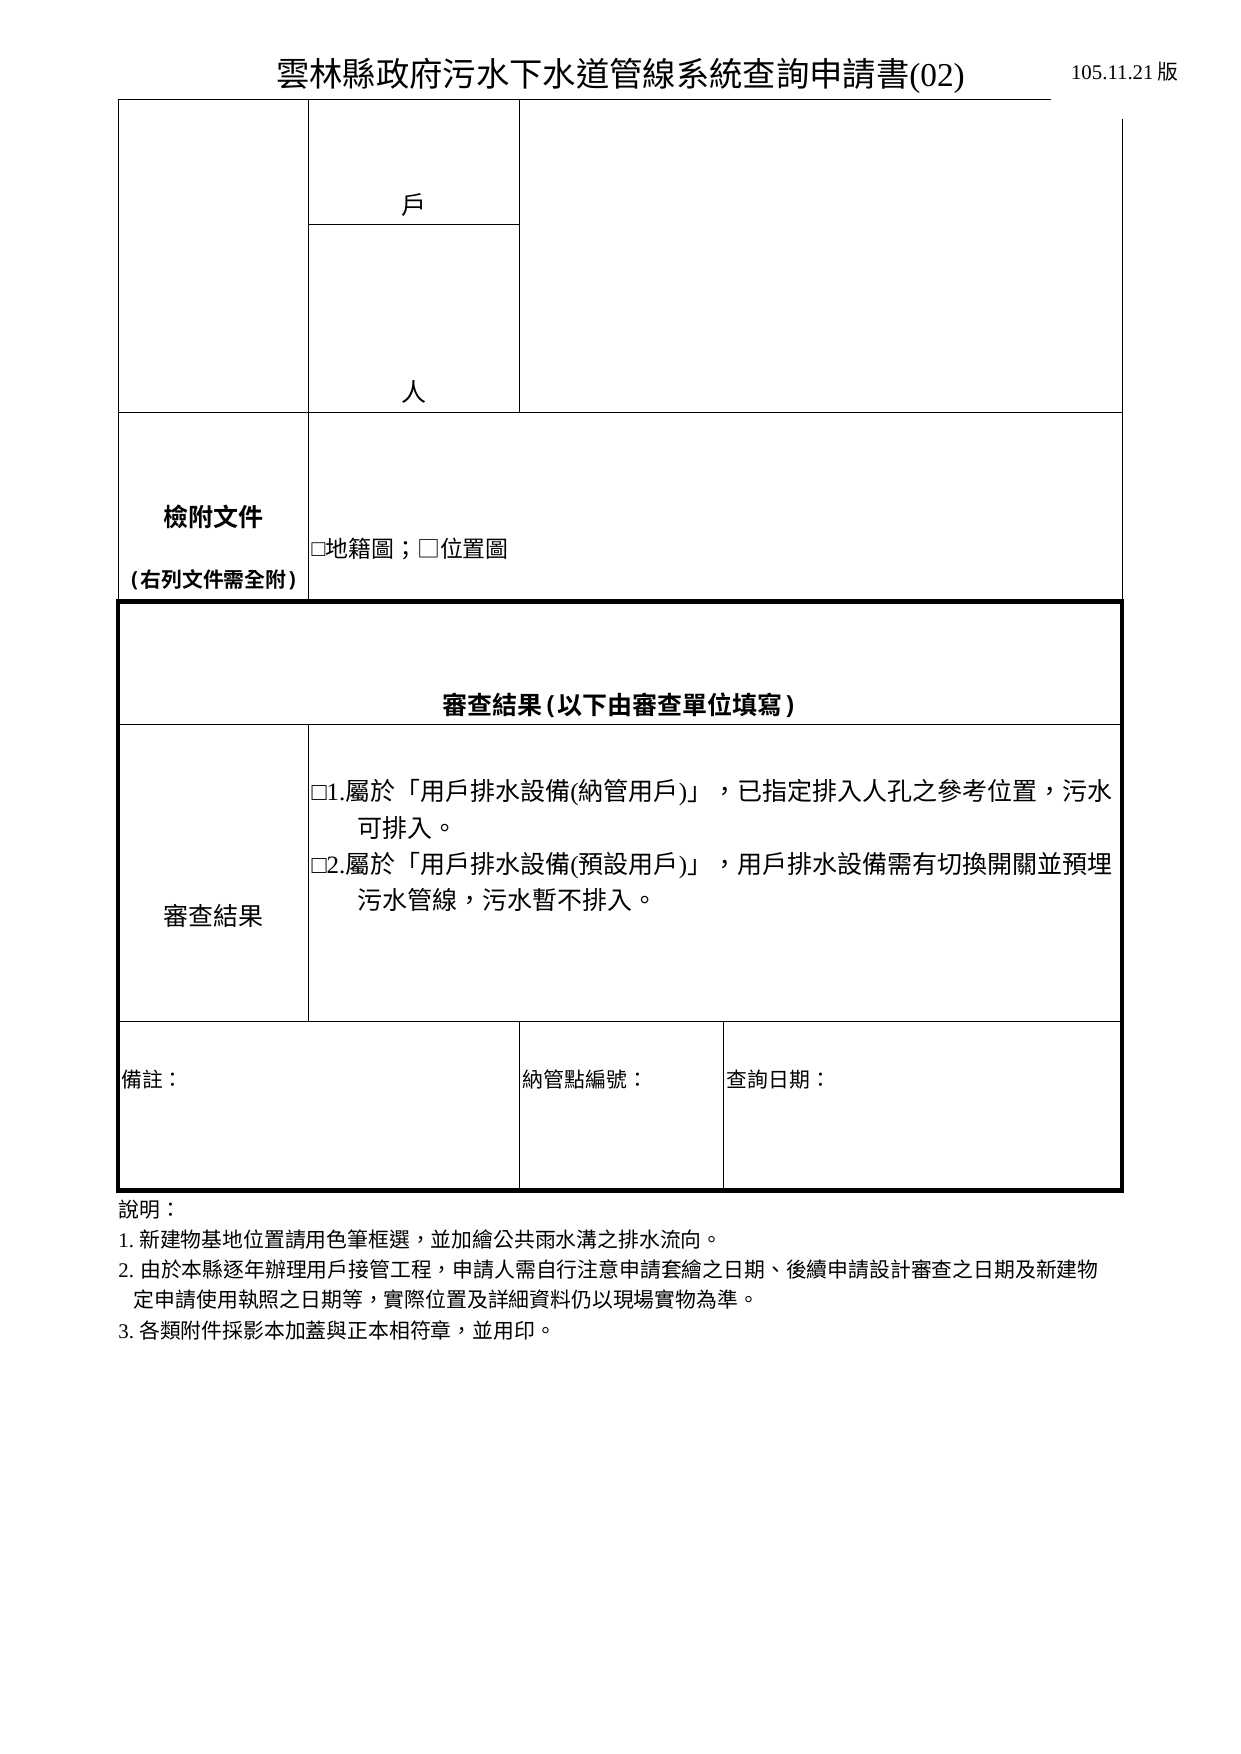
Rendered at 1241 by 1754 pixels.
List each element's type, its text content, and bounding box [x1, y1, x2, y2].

table_cell 審查結果 [120, 725, 308, 1021]
table_cell 審查結果(以下由審查單位填寫) [120, 604, 1120, 724]
table_cell 戶 [309, 100, 519, 224]
table_cell □1.屬於「用戶排水設備(納管用戶)」，已指定排入人孔之參考位置，污水可排入。 □2.屬於「用戶排水設備(預設用戶)」，用戶排水設備需有切換開關並預埋污水管線，污水暫不排入。 [309, 725, 1120, 1021]
text 3. 各類附件採影本加蓋與正本相符章，並用印。 [118, 1314, 1122, 1344]
table_cell 人 [309, 225, 519, 412]
text 定申請使用執照之日期等，實際位置及詳細資料仍以現場實物為準。 [118, 1284, 1122, 1314]
table_cell [119, 100, 308, 412]
table_cell 備註： [120, 1022, 519, 1188]
text 2. 由於本縣逐年辦理用戶接管工程，申請人需自行注意申請套繪之日期、後續申請設計審查之日期及新建物 [118, 1253, 1122, 1284]
table_cell 查詢日期： [724, 1022, 1120, 1188]
table_cell □地籍圖；□位置圖 [309, 413, 1122, 599]
table_cell 檢附文件 (右列文件需全附) [119, 413, 308, 599]
table_cell [520, 100, 1122, 412]
text 說明： [118, 1193, 1122, 1223]
text 1. 新建物基地位置請用色筆框選，並加繪公共雨水溝之排水流向。 [118, 1223, 1122, 1253]
table_cell 納管點編號： [520, 1022, 723, 1188]
